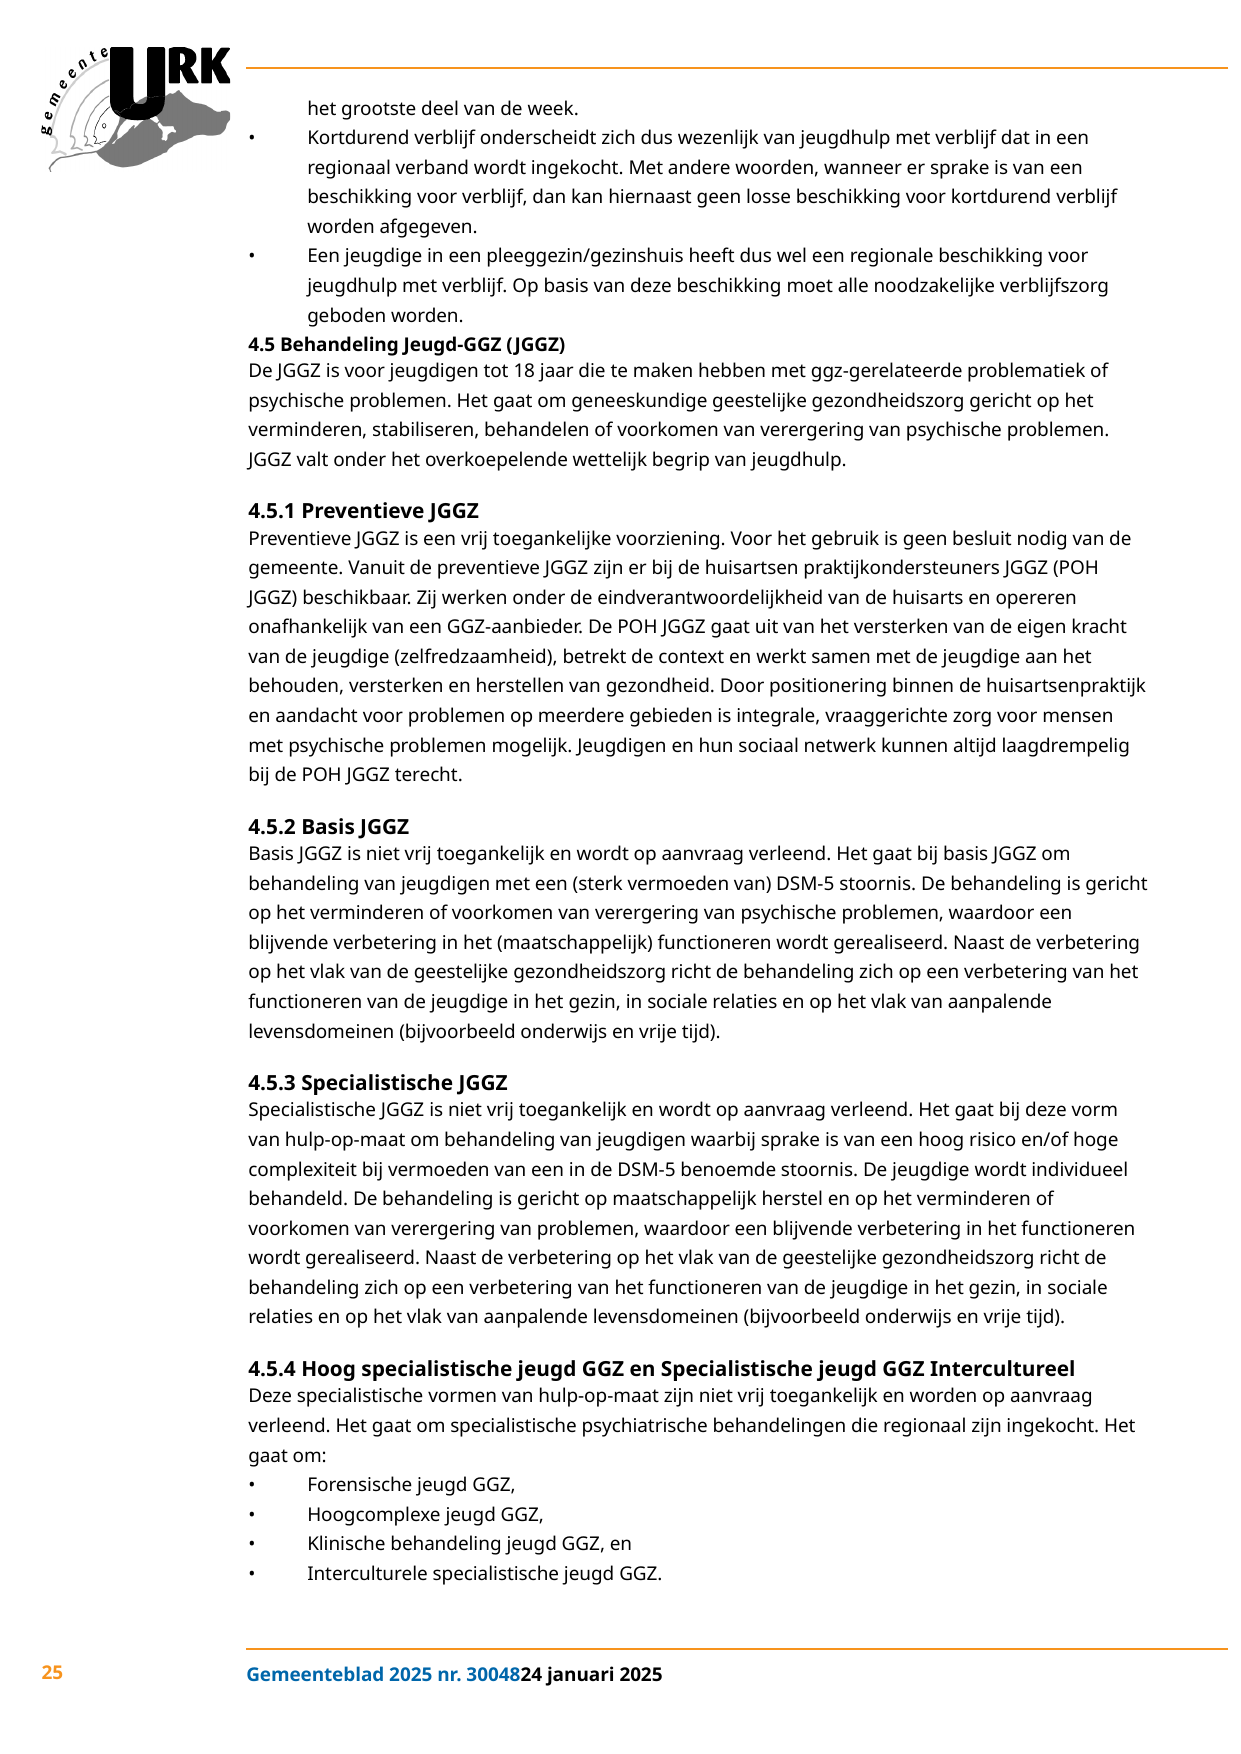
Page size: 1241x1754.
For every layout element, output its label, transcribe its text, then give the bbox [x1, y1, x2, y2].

list Forensische jeugd GGZ, [248, 1471, 1152, 1497]
text 4.5.2 Basis JGGZ [248, 812, 1152, 840]
text 4.5 Behandeling Jeugd-GGZ (JGGZ) [248, 331, 1152, 357]
list Hoogcomplexe jeugd GGZ, [248, 1501, 1152, 1527]
text 4.5.4 Hoog specialistische jeugd GGZ en Specialistische jeugd GGZ Intercultureel [248, 1354, 1152, 1383]
text 4.5.1 Preventieve JGGZ [248, 496, 1152, 525]
text 4.5.3 Specialistische JGGZ [248, 1068, 1152, 1097]
text Preventieve JGGZ is een vrij toegankelijke voorziening. Voor het gebruik is geen besluit nodig van de gemeente. Vanuit de preventieve JGGZ zijn er bij de huisartsen praktijkondersteuners JGGZ (POH JGGZ) beschikbaar. Zij werken onder de eindverantwoordelijkheid van de huisarts en opereren onafhankelijk van een GGZ-aanbieder. De POH JGGZ gaat uit van het versterken van de eigen kracht van de jeugdige (zelfredzaamheid), betrekt de context en werkt samen met de jeugdige aan het behouden, versterken en herstellen van gezondheid. Door positionering binnen de huisartsenpraktijk en aandacht voor problemen op meerdere gebieden is integrale, vraaggerichte zorg voor mensen met psychische problemen mogelijk. Jeugdigen en hun sociaal netwerk kunnen altijd laagdrempelig bij de POH JGGZ terecht. [248, 525, 1152, 787]
text Basis JGGZ is niet vrij toegankelijk en wordt op aanvraag verleend. Het gaat bij basis JGGZ om behandeling van jeugdigen met een (sterk vermoeden van) DSM-5 stoornis. De behandeling is gericht op het verminderen of voorkomen van verergering van psychische problemen, waardoor een blijvende verbetering in het (maatschappelijk) functioneren wordt gerealiseerd. Naast de verbetering op het vlak van de geestelijke gezondheidszorg richt de behandeling zich op een verbetering van het functioneren van de jeugdige in het gezin, in sociale relaties en op het vlak van aanpalende levensdomeinen (bijvoorbeeld onderwijs en vrije tijd). [248, 840, 1152, 1043]
list het grootste deel van de week. [248, 95, 1152, 121]
text Specialistische JGGZ is niet vrij toegankelijk en wordt op aanvraag verleend. Het gaat bij deze vorm van hulp-op-maat om behandeling van jeugdigen waarbij sprake is van een hoog risico en/of hoge complexiteit bij vermoeden van een in de DSM-5 benoemde stoornis. De jeugdige wordt individueel behandeld. De behandeling is gericht op maatschappelijk herstel en op het verminderen of voorkomen van verergering van problemen, waardoor een blijvende verbetering in het functioneren wordt gerealiseerd. Naast de verbetering op het vlak van de geestelijke gezondheidszorg richt de behandeling zich op een verbetering van het functioneren van de jeugdige in het gezin, in sociale relaties en op het vlak van aanpalende levensdomeinen (bijvoorbeeld onderwijs en vrije tijd). [248, 1097, 1152, 1329]
text Deze specialistische vormen van hulp-op-maat zijn niet vrij toegankelijk en worden op aanvraag verleend. Het gaat om specialistische psychiatrische behandelingen die regionaal zijn ingekocht. Het gaat om: [248, 1383, 1152, 1467]
list Een jeugdige in een pleeggezin/gezinshuis heeft dus wel een regionale beschikking voor jeugdhulp met verblijf. Op basis van deze beschikking moet alle noodzakelijke verblijfszorg geboden worden. [248, 243, 1152, 328]
list Kortdurend verblijf onderscheidt zich dus wezenlijk van jeugdhulp met verblijf dat in een regionaal verband wordt ingekocht. Met andere woorden, wanneer er sprake is van een beschikking voor verblijf, dan kan hiernaast geen losse beschikking voor kortdurend verblijf worden afgegeven. [248, 124, 1152, 239]
picture [41, 47, 231, 172]
list Klinische behandeling jeugd GGZ, en [248, 1531, 1152, 1556]
text De JGGZ is voor jeugdigen tot 18 jaar die te maken hebben met ggz-gerelateerde problematiek of psychische problemen. Het gaat om geneeskundige geestelijke gezondheidszorg gericht op het verminderen, stabiliseren, behandelen of voorkomen van verergering van psychische problemen. JGGZ valt onder het overkoepelende wettelijk begrip van jeugdhulp. [248, 357, 1152, 472]
list Interculturele specialistische jeugd GGZ. [248, 1560, 1152, 1586]
